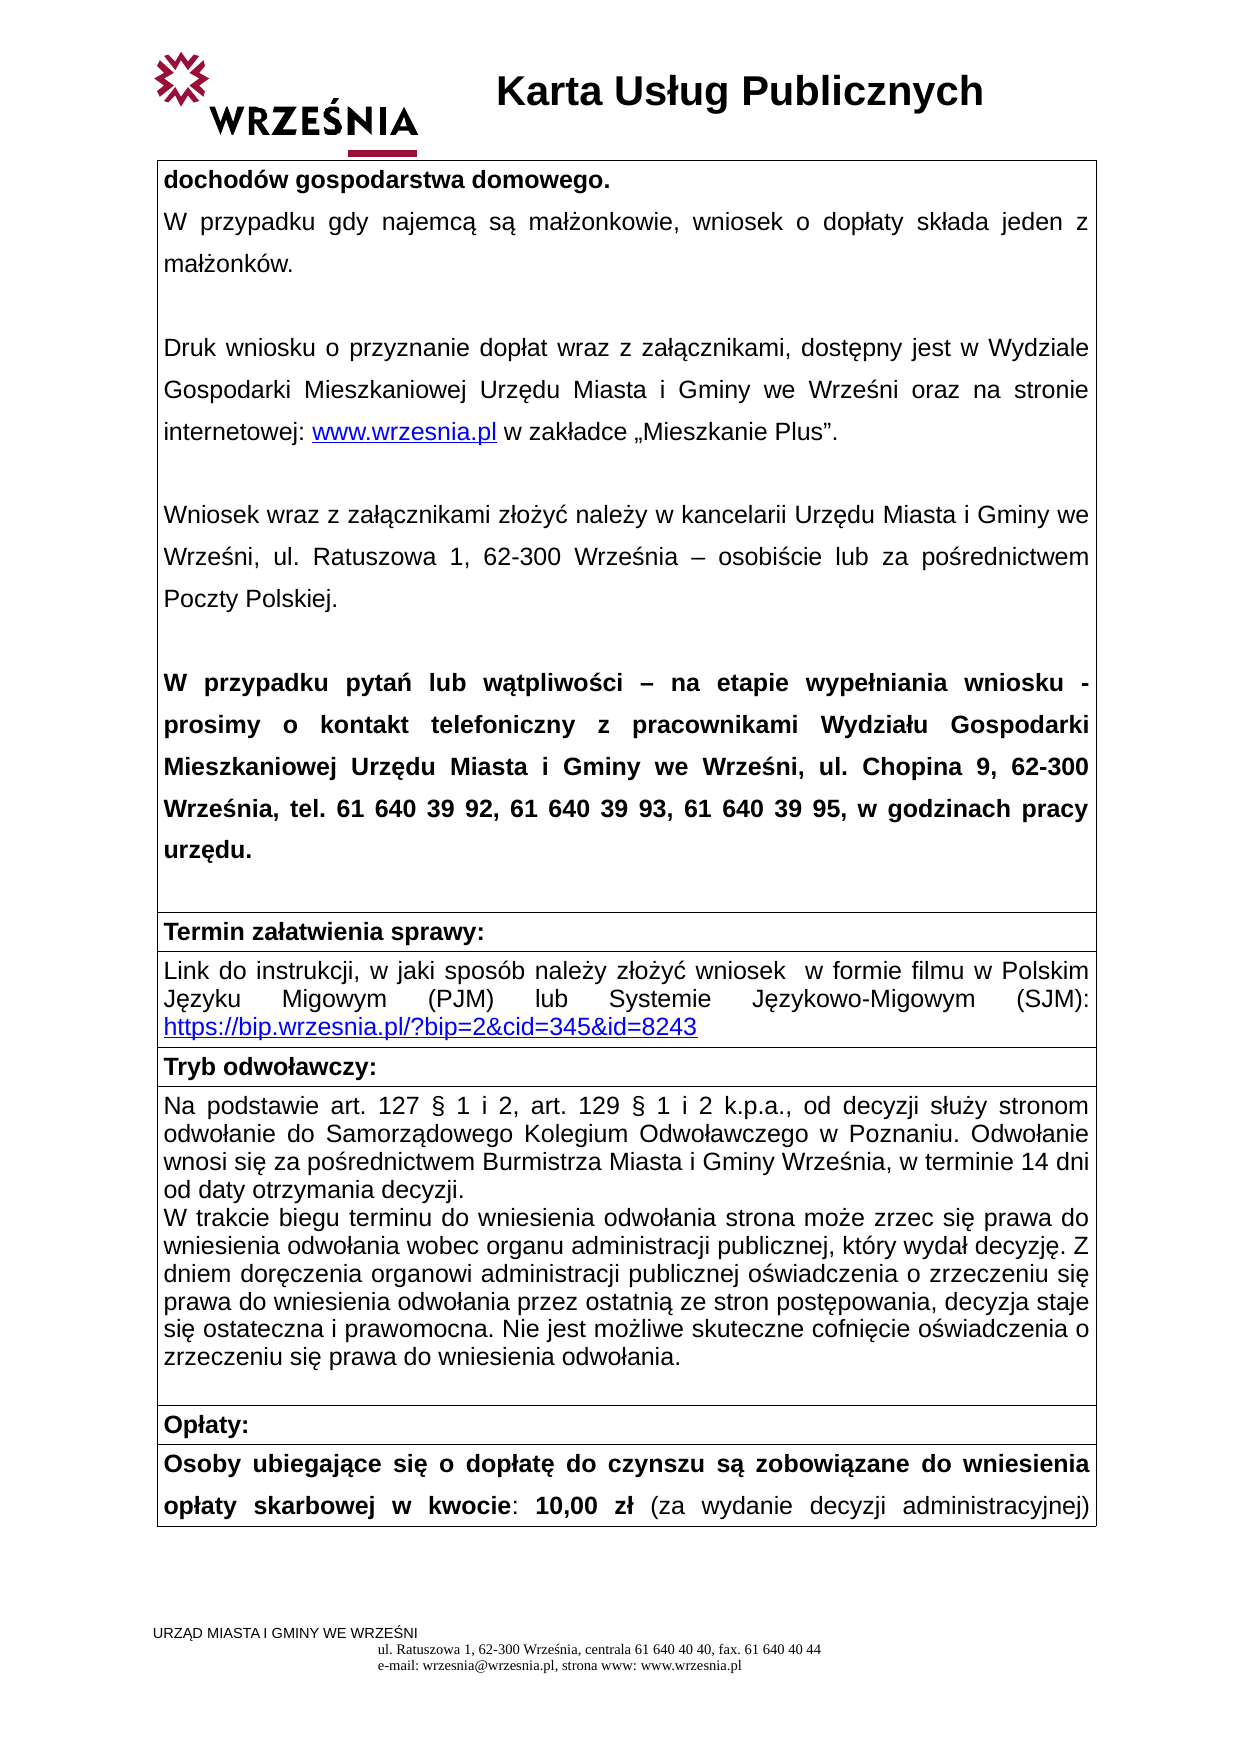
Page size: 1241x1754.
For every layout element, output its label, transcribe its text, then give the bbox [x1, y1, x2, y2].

table_cell Na podstawie art. 127 § 1 i 2, art. 129 § 1 i 2 k.p.a., od decyzji służy stronom odwołanie do Samorządowego Kolegium Odwoławczego w Poznaniu. Odwołanie wnosi się za pośrednictwem Burmistrza Miasta i Gminy Września, w terminie 14 dni od daty otrzymania decyzji. W trakcie biegu terminu do wniesienia odwołania strona może zrzec się prawa do wniesienia odwołania wobec organu administracji publicznej, który wydał decyzję. Z dniem doręczenia organowi administracji publicznej oświadczenia o zrzeczeniu się prawa do wniesienia odwołania przez ostatnią ze stron postępowania, decyzja staje się ostateczna i prawomocna. Nie jest możliwe skuteczne cofnięcie oświadczenia o zrzeczeniu się prawa do wniesienia odwołania. [158, 1087, 1096, 1405]
table_cell Termin załatwienia sprawy: [158, 913, 1096, 951]
table_cell Opłaty: [158, 1406, 1096, 1444]
table_cell dochodów gospodarstwa domowego. W przypadku gdy najemcą są małżonkowie, wniosek o dopłaty składa jeden z małżonków. Druk wniosku o przyznanie dopłat wraz z załącznikami, dostępny jest w Wydziale Gospodarki Mieszkaniowej Urzędu Miasta i Gminy we Wrześni oraz na stronie internetowej: www.wrzesnia.pl w zakładce „Mieszkanie Plus”. Wniosek wraz z załącznikami złożyć należy w kancelarii Urzędu Miasta i Gminy we Wrześni, ul. Ratuszowa 1, 62-300 Września – osobiście lub za pośrednictwem Poczty Polskiej. W przypadku pytań lub wątpliwości – na etapie wypełniania wniosku - prosimy o kontakt telefoniczny z pracownikami Wydziału Gospodarki Mieszkaniowej Urzędu Miasta i Gminy we Wrześni, ul. Chopina 9, 62-300 Września, tel. 61 640 39 92, 61 640 39 93, 61 640 39 95, w godzinach pracy urzędu. [158, 161, 1096, 912]
table_cell Link do instrukcji, w jaki sposób należy złożyć wniosek w formie filmu w Polskim Języku Migowym (PJM) lub Systemie Językowo-Migowym (SJM): https://bip.wrzesnia.pl/?bip=2&cid=345&id=8243 [158, 952, 1096, 1047]
table_cell Osoby ubiegające się o dopłatę do czynszu są zobowiązane do wniesienia opłaty skarbowej w kwocie: 10,00 zł (za wydanie decyzji administracyjnej) [158, 1445, 1096, 1526]
table_cell Tryb odwoławczy: [158, 1048, 1096, 1086]
